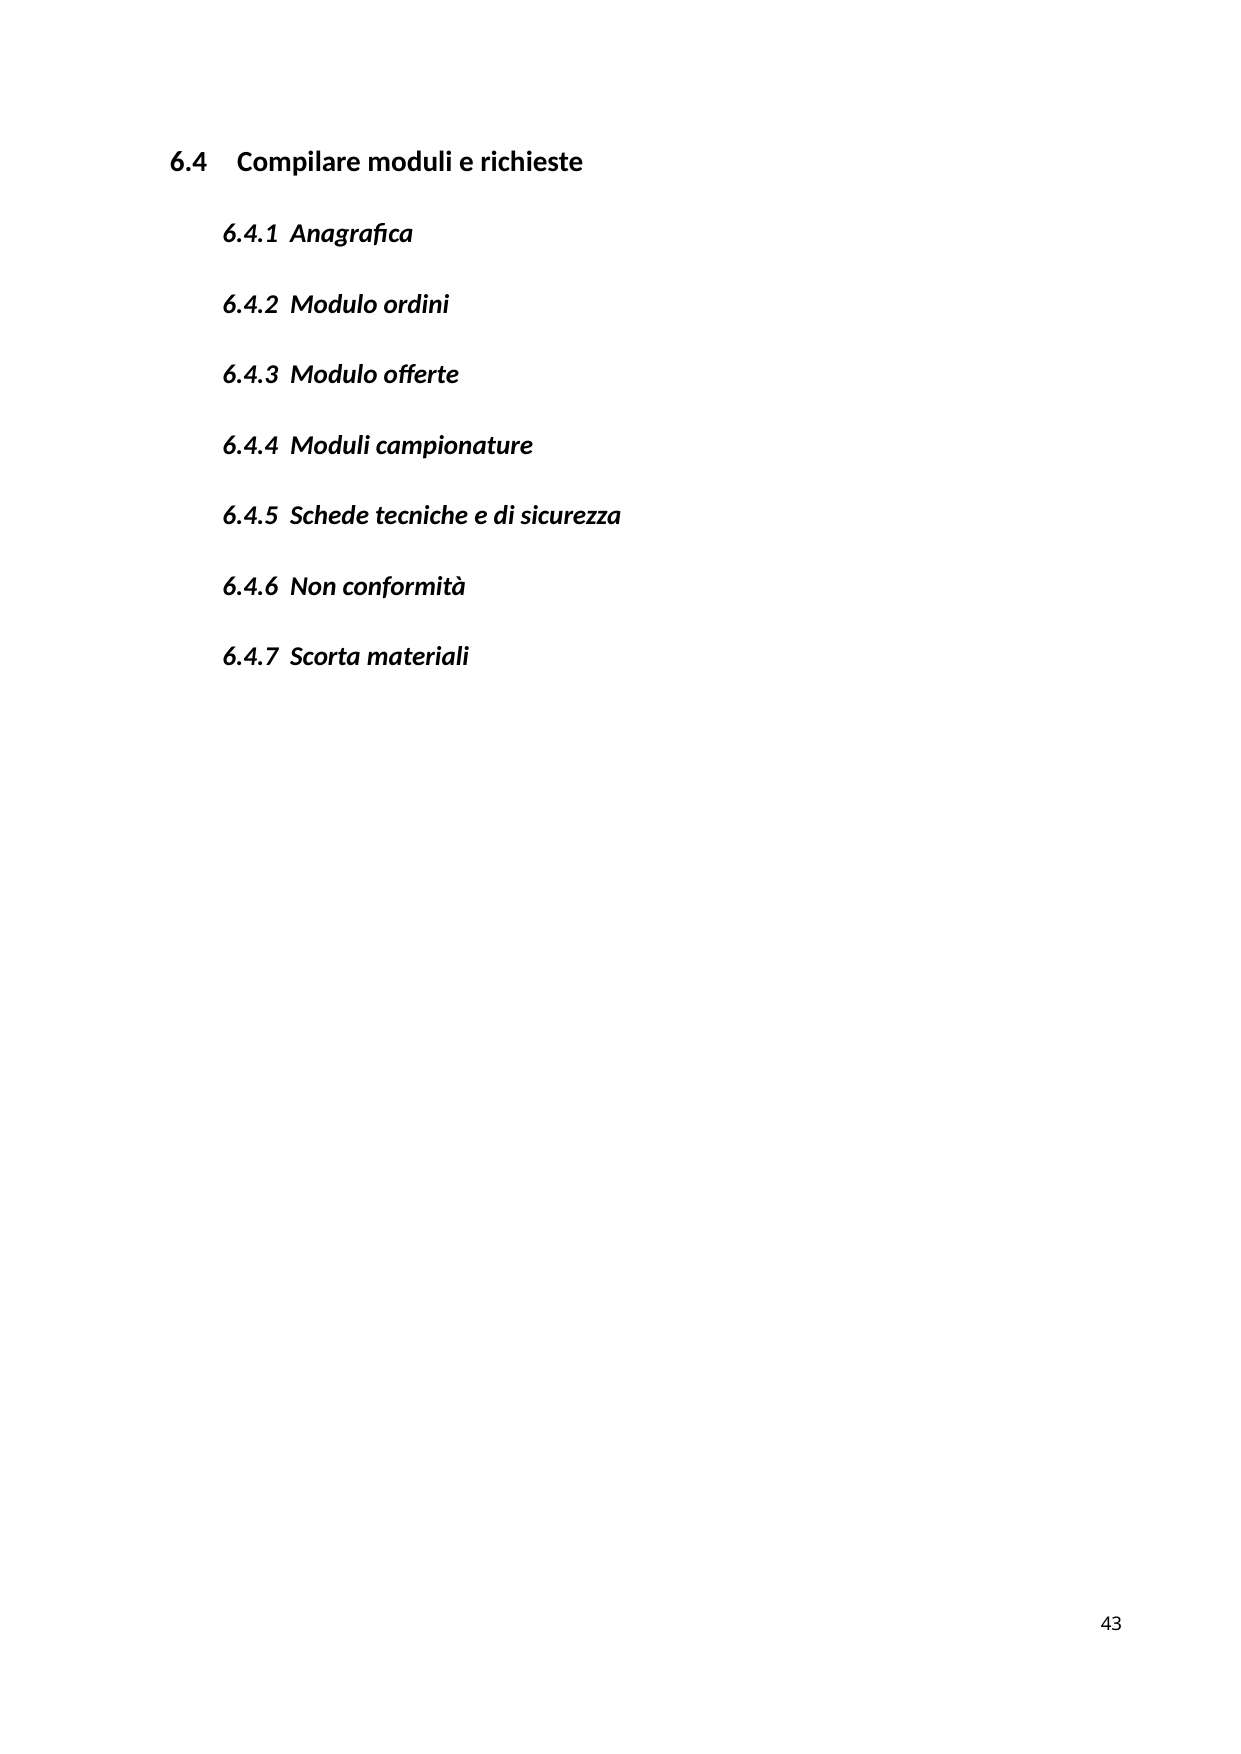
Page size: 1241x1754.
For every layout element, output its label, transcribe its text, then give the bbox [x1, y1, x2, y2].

subtitle Anagrafica [216, 216, 1122, 249]
subtitle Scorta materiali [216, 639, 1122, 672]
subtitle Compilare moduli e richieste [163, 143, 1122, 179]
subtitle Modulo offerte [216, 357, 1122, 390]
subtitle Non conformità [216, 569, 1122, 602]
subtitle Moduli campionature [216, 428, 1122, 461]
subtitle Modulo ordini [216, 287, 1122, 320]
subtitle Schede tecniche e di sicurezza [216, 498, 1122, 531]
